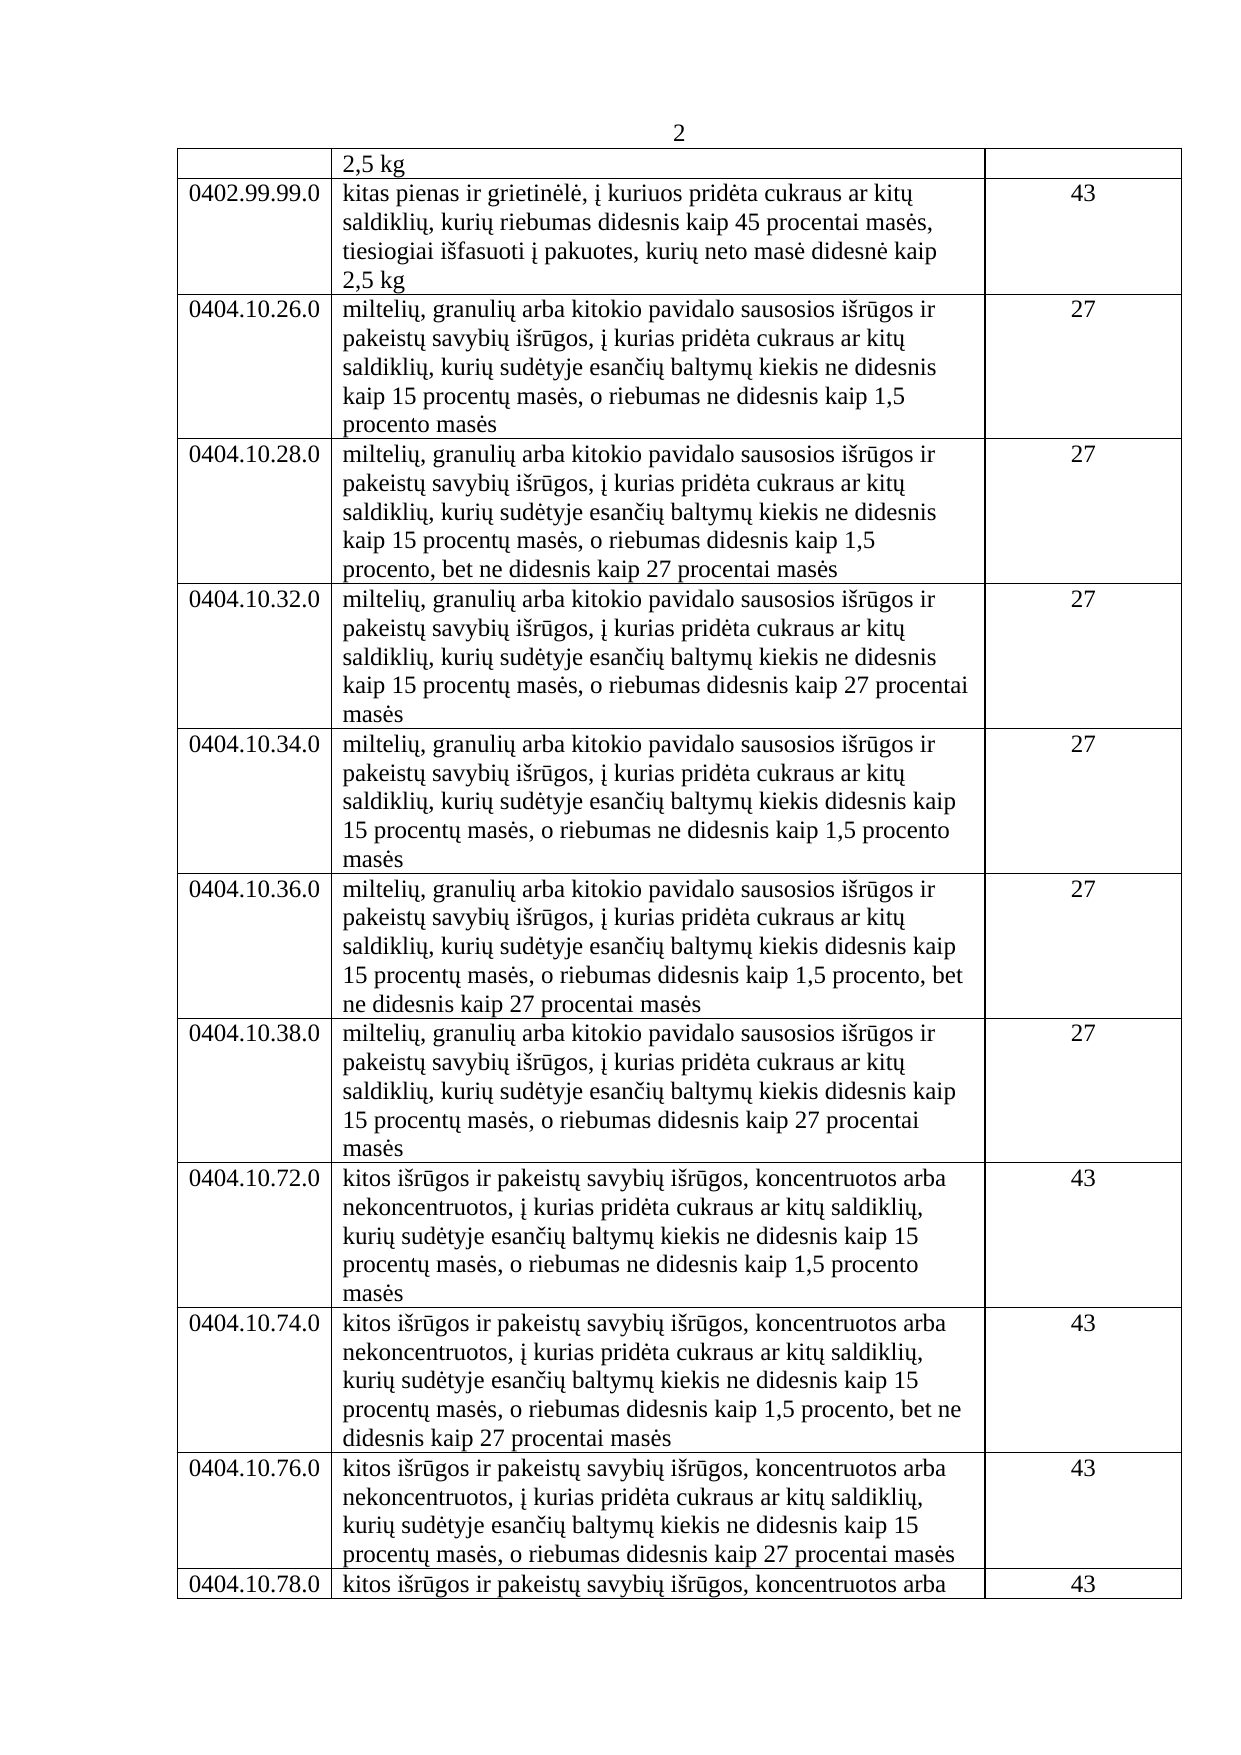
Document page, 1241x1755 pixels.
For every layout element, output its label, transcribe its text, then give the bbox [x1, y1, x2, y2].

table_cell 0404.10.72.0 [178, 1163, 331, 1307]
table_cell 0404.10.76.0 [178, 1453, 331, 1568]
table_cell 0404.10.28.0 [178, 439, 331, 583]
table_cell kitos išrūgos ir pakeistų savybių išrūgos, koncentruotos arba nekoncentruotos, į kurias pridėta cukraus ar kitų saldiklių, kurių sudėtyje esančių baltymų kiekis ne didesnis kaip 15 procentų masės, o riebumas didesnis kaip 1,5 procento, bet ne didesnis kaip 27 procentai masės [332, 1308, 984, 1452]
table_cell miltelių, granulių arba kitokio pavidalo sausosios išrūgos ir pakeistų savybių išrūgos, į kurias pridėta cukraus ar kitų saldiklių, kurių sudėtyje esančių baltymų kiekis didesnis kaip 15 procentų masės, o riebumas didesnis kaip 27 procentai masės [332, 1019, 984, 1162]
table_cell 0404.10.38.0 [178, 1019, 331, 1162]
table_cell kitos išrūgos ir pakeistų savybių išrūgos, koncentruotos arba nekoncentruotos, į kurias pridėta cukraus ar kitų saldiklių, kurių sudėtyje esančių baltymų kiekis ne didesnis kaip 15 procentų masės, o riebumas didesnis kaip 27 procentai masės [332, 1453, 984, 1568]
table_cell kitos išrūgos ir pakeistų savybių išrūgos, koncentruotos arba nekoncentruotos, į kurias pridėta cukraus ar kitų saldiklių, kurių sudėtyje esančių baltymų kiekis ne didesnis kaip 15 procentų masės, o riebumas ne didesnis kaip 1,5 procento masės [332, 1163, 984, 1307]
table_cell 27 [986, 295, 1181, 438]
table_cell 0404.10.78.0 [178, 1569, 331, 1598]
table_cell [986, 149, 1181, 177]
table_cell 43 [986, 179, 1181, 293]
table_cell 27 [986, 874, 1181, 1017]
table_cell 0404.10.34.0 [178, 729, 331, 873]
table_cell 27 [986, 1019, 1181, 1162]
table_cell [178, 149, 331, 177]
table_cell 0404.10.74.0 [178, 1308, 331, 1452]
table_cell 43 [986, 1569, 1181, 1598]
table_cell 43 [986, 1308, 1181, 1452]
table_cell 0404.10.36.0 [178, 874, 331, 1017]
table_cell miltelių, granulių arba kitokio pavidalo sausosios išrūgos ir pakeistų savybių išrūgos, į kurias pridėta cukraus ar kitų saldiklių, kurių sudėtyje esančių baltymų kiekis ne didesnis kaip 15 procentų masės, o riebumas ne didesnis kaip 1,5 procento masės [332, 295, 984, 438]
table_cell 0402.99.99.0 [178, 179, 331, 293]
table_cell 43 [986, 1453, 1181, 1568]
table_cell miltelių, granulių arba kitokio pavidalo sausosios išrūgos ir pakeistų savybių išrūgos, į kurias pridėta cukraus ar kitų saldiklių, kurių sudėtyje esančių baltymų kiekis ne didesnis kaip 15 procentų masės, o riebumas didesnis kaip 27 procentai masės [332, 584, 984, 728]
table_cell 27 [986, 729, 1181, 873]
table_cell 0404.10.26.0 [178, 295, 331, 438]
table_cell miltelių, granulių arba kitokio pavidalo sausosios išrūgos ir pakeistų savybių išrūgos, į kurias pridėta cukraus ar kitų saldiklių, kurių sudėtyje esančių baltymų kiekis didesnis kaip 15 procentų masės, o riebumas ne didesnis kaip 1,5 procento masės [332, 729, 984, 873]
table_cell 27 [986, 439, 1181, 583]
table_cell 0404.10.32.0 [178, 584, 331, 728]
table_cell miltelių, granulių arba kitokio pavidalo sausosios išrūgos ir pakeistų savybių išrūgos, į kurias pridėta cukraus ar kitų saldiklių, kurių sudėtyje esančių baltymų kiekis ne didesnis kaip 15 procentų masės, o riebumas didesnis kaip 1,5 procento, bet ne didesnis kaip 27 procentai masės [332, 439, 984, 583]
table_cell 2,5 kg [332, 149, 984, 177]
table_cell 27 [986, 584, 1181, 728]
table_cell kitos išrūgos ir pakeistų savybių išrūgos, koncentruotos arba [332, 1569, 984, 1598]
table_cell kitas pienas ir grietinėlė, į kuriuos pridėta cukraus ar kitų saldiklių, kurių riebumas didesnis kaip 45 procentai masės, tiesiogiai išfasuoti į pakuotes, kurių neto masė didesnė kaip 2,5 kg [332, 179, 984, 293]
table_cell 43 [986, 1163, 1181, 1307]
table_cell miltelių, granulių arba kitokio pavidalo sausosios išrūgos ir pakeistų savybių išrūgos, į kurias pridėta cukraus ar kitų saldiklių, kurių sudėtyje esančių baltymų kiekis didesnis kaip 15 procentų masės, o riebumas didesnis kaip 1,5 procento, bet ne didesnis kaip 27 procentai masės [332, 874, 984, 1017]
